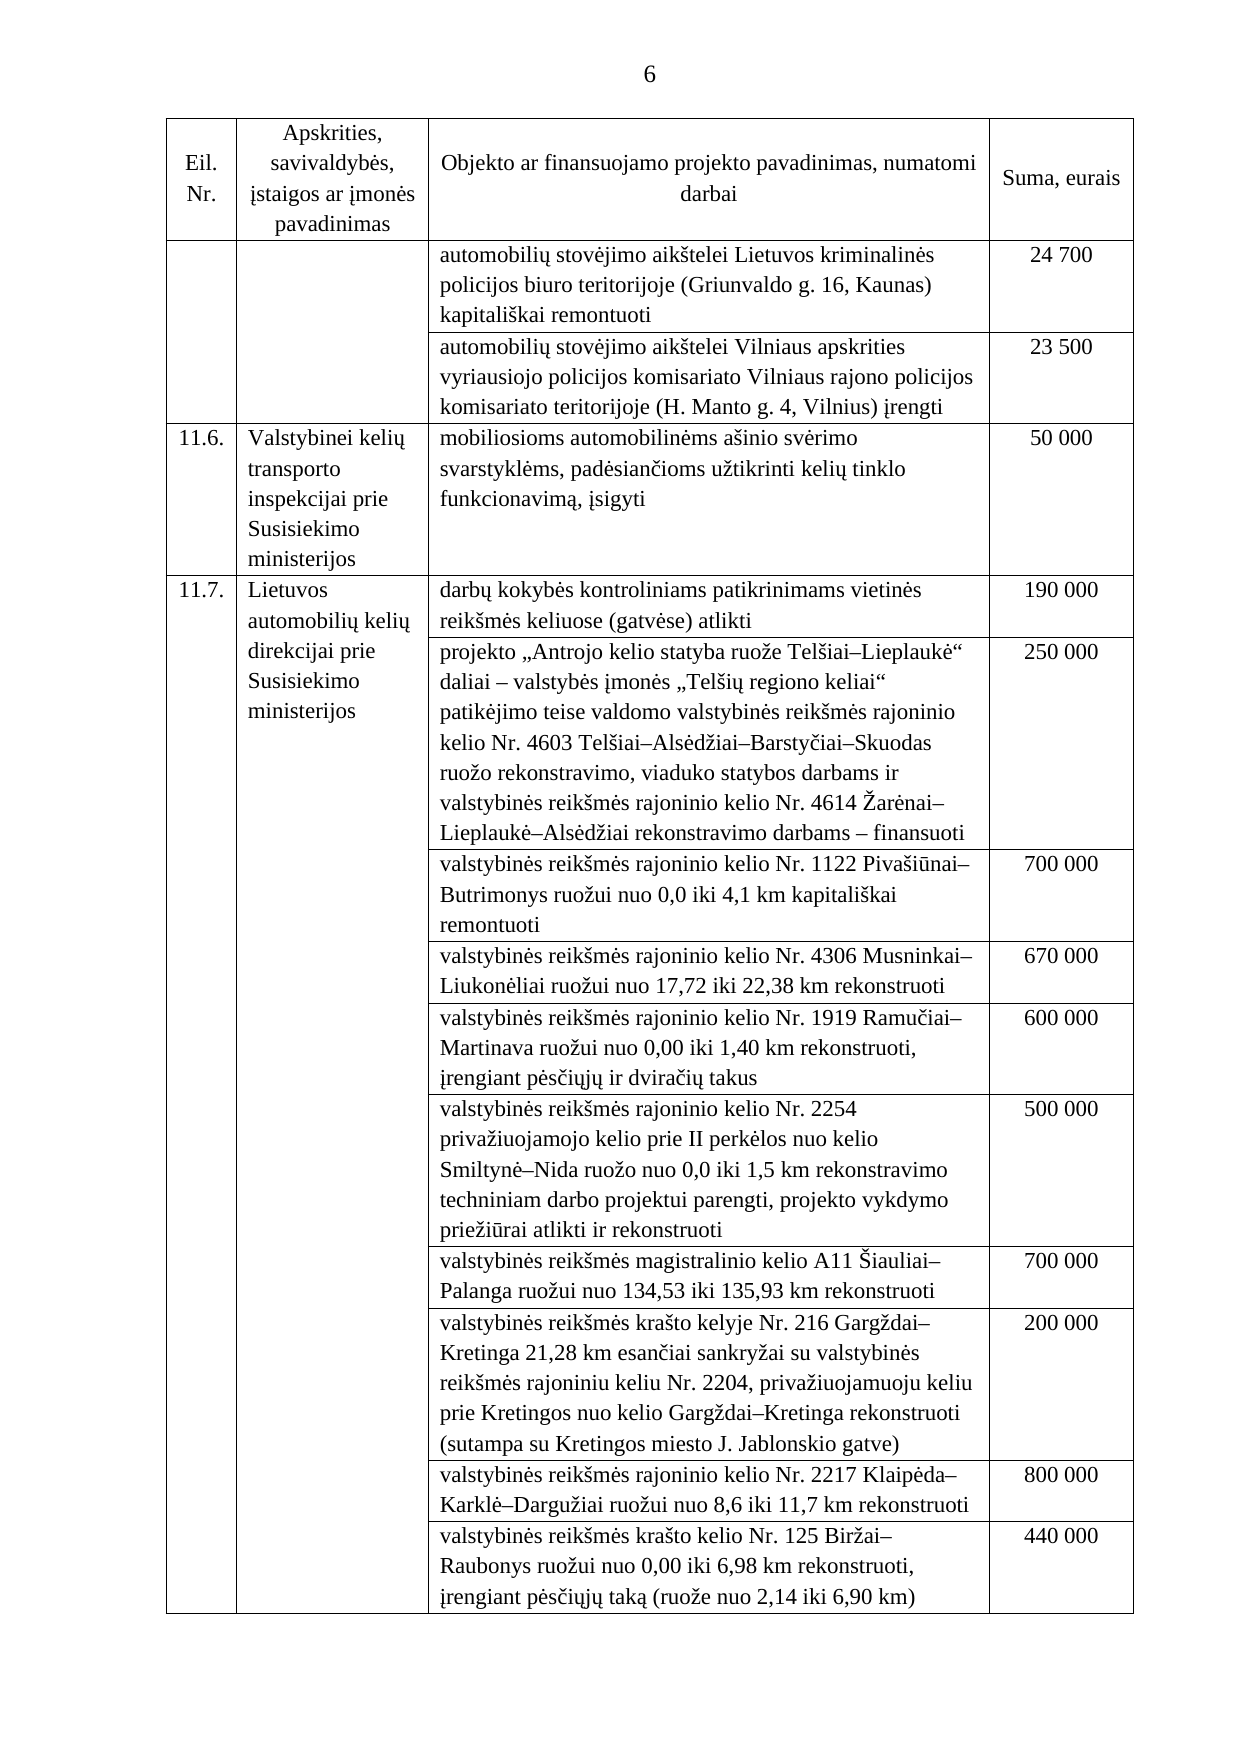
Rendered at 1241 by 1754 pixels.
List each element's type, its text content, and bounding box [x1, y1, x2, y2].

table_cell 250 000 [990, 638, 1133, 849]
table_cell [237, 241, 428, 423]
table_cell projekto „Antrojo kelio statyba ruože Telšiai–Lieplaukė“ daliai – valstybės įmonės „Telšių regiono keliai“ patikėjimo teise valdomo valstybinės reikšmės rajoninio kelio Nr. 4603 Telšiai–Alsėdžiai–Barstyčiai–Skuodas ruožo rekonstravimo, viaduko statybos darbams ir valstybinės reikšmės rajoninio kelio Nr. 4614 Žarėnai–Lieplaukė–Alsėdžiai rekonstravimo darbams – finansuoti [429, 638, 989, 849]
table_cell darbų kokybės kontroliniams patikrinimams vietinės reikšmės keliuose (gatvėse) atlikti [429, 576, 989, 637]
table_cell 200 000 [990, 1309, 1133, 1460]
table_header Eil. Nr. [167, 119, 236, 240]
table_cell 700 000 [990, 850, 1133, 941]
table_cell valstybinės reikšmės rajoninio kelio Nr. 2217 Klaipėda–Karklė–Dargužiai ruožui nuo 8,6 iki 11,7 km rekonstruoti [429, 1461, 989, 1521]
table_cell valstybinės reikšmės magistralinio kelio A11 Šiauliai–Palanga ruožui nuo 134,53 iki 135,93 km rekonstruoti [429, 1247, 989, 1308]
table_cell 24 700 [990, 241, 1133, 332]
table_header Suma, eurais [990, 119, 1133, 240]
table_cell 700 000 [990, 1247, 1133, 1308]
table_cell valstybinės reikšmės rajoninio kelio Nr. 1919 Ramučiai–Martinava ruožui nuo 0,00 iki 1,40 km rekonstruoti, įrengiant pėsčiųjų ir dviračių takus [429, 1004, 989, 1094]
table_cell automobilių stovėjimo aikštelei Lietuvos kriminalinės policijos biuro teritorijoje (Griunvaldo g. 16, Kaunas) kapitališkai remontuoti [429, 241, 989, 332]
table_cell valstybinės reikšmės krašto kelio Nr. 125 Biržai–Raubonys ruožui nuo 0,00 iki 6,98 km rekonstruoti, įrengiant pėsčiųjų taką (ruože nuo 2,14 iki 6,90 km) [429, 1522, 989, 1613]
table_cell valstybinės reikšmės krašto kelyje Nr. 216 Gargždai–Kretinga 21,28 km esančiai sankryžai su valstybinės reikšmės rajoniniu keliu Nr. 2204, privažiuojamuoju keliu prie Kretingos nuo kelio Gargždai–Kretinga rekonstruoti (sutampa su Kretingos miesto J. Jablonskio gatve) [429, 1309, 989, 1460]
table_header Objekto ar finansuojamo projekto pavadinimas, numatomi darbai [429, 119, 989, 240]
table_cell 670 000 [990, 942, 1133, 1002]
table_cell valstybinės reikšmės rajoninio kelio Nr. 4306 Musninkai–Liukonėliai ruožui nuo 17,72 iki 22,38 km rekonstruoti [429, 942, 989, 1002]
table_cell Valstybinei kelių transporto inspekcijai prie Susisiekimo ministerijos [237, 424, 428, 575]
table_cell 190 000 [990, 576, 1133, 637]
table_cell 50 000 [990, 424, 1133, 575]
table_cell [167, 241, 236, 423]
table_cell 11.6. [167, 424, 236, 575]
table_cell 500 000 [990, 1095, 1133, 1246]
table_cell 800 000 [990, 1461, 1133, 1521]
table_cell 11.7. [167, 576, 236, 1613]
table_cell automobilių stovėjimo aikštelei Vilniaus apskrities vyriausiojo policijos komisariato Vilniaus rajono policijos komisariato teritorijoje (H. Manto g. 4, Vilnius) įrengti [429, 333, 989, 423]
table_cell mobiliosioms automobilinėms ašinio svėrimo svarstyklėms, padėsiančioms užtikrinti kelių tinklo funkcionavimą, įsigyti [429, 424, 989, 575]
table_cell Lietuvos automobilių kelių direkcijai prie Susisiekimo ministerijos [237, 576, 428, 1613]
table_cell valstybinės reikšmės rajoninio kelio Nr. 2254 privažiuojamojo kelio prie II perkėlos nuo kelio Smiltynė–Nida ruožo nuo 0,0 iki 1,5 km rekonstravimo techniniam darbo projektui parengti, projekto vykdymo priežiūrai atlikti ir rekonstruoti [429, 1095, 989, 1246]
table_cell valstybinės reikšmės rajoninio kelio Nr. 1122 Pivašiūnai–Butrimonys ruožui nuo 0,0 iki 4,1 km kapitališkai remontuoti [429, 850, 989, 941]
table_cell 440 000 [990, 1522, 1133, 1613]
table_cell 23 500 [990, 333, 1133, 423]
table_header Apskrities, savivaldybės, įstaigos ar įmonės pavadinimas [237, 119, 428, 240]
table_cell 600 000 [990, 1004, 1133, 1094]
